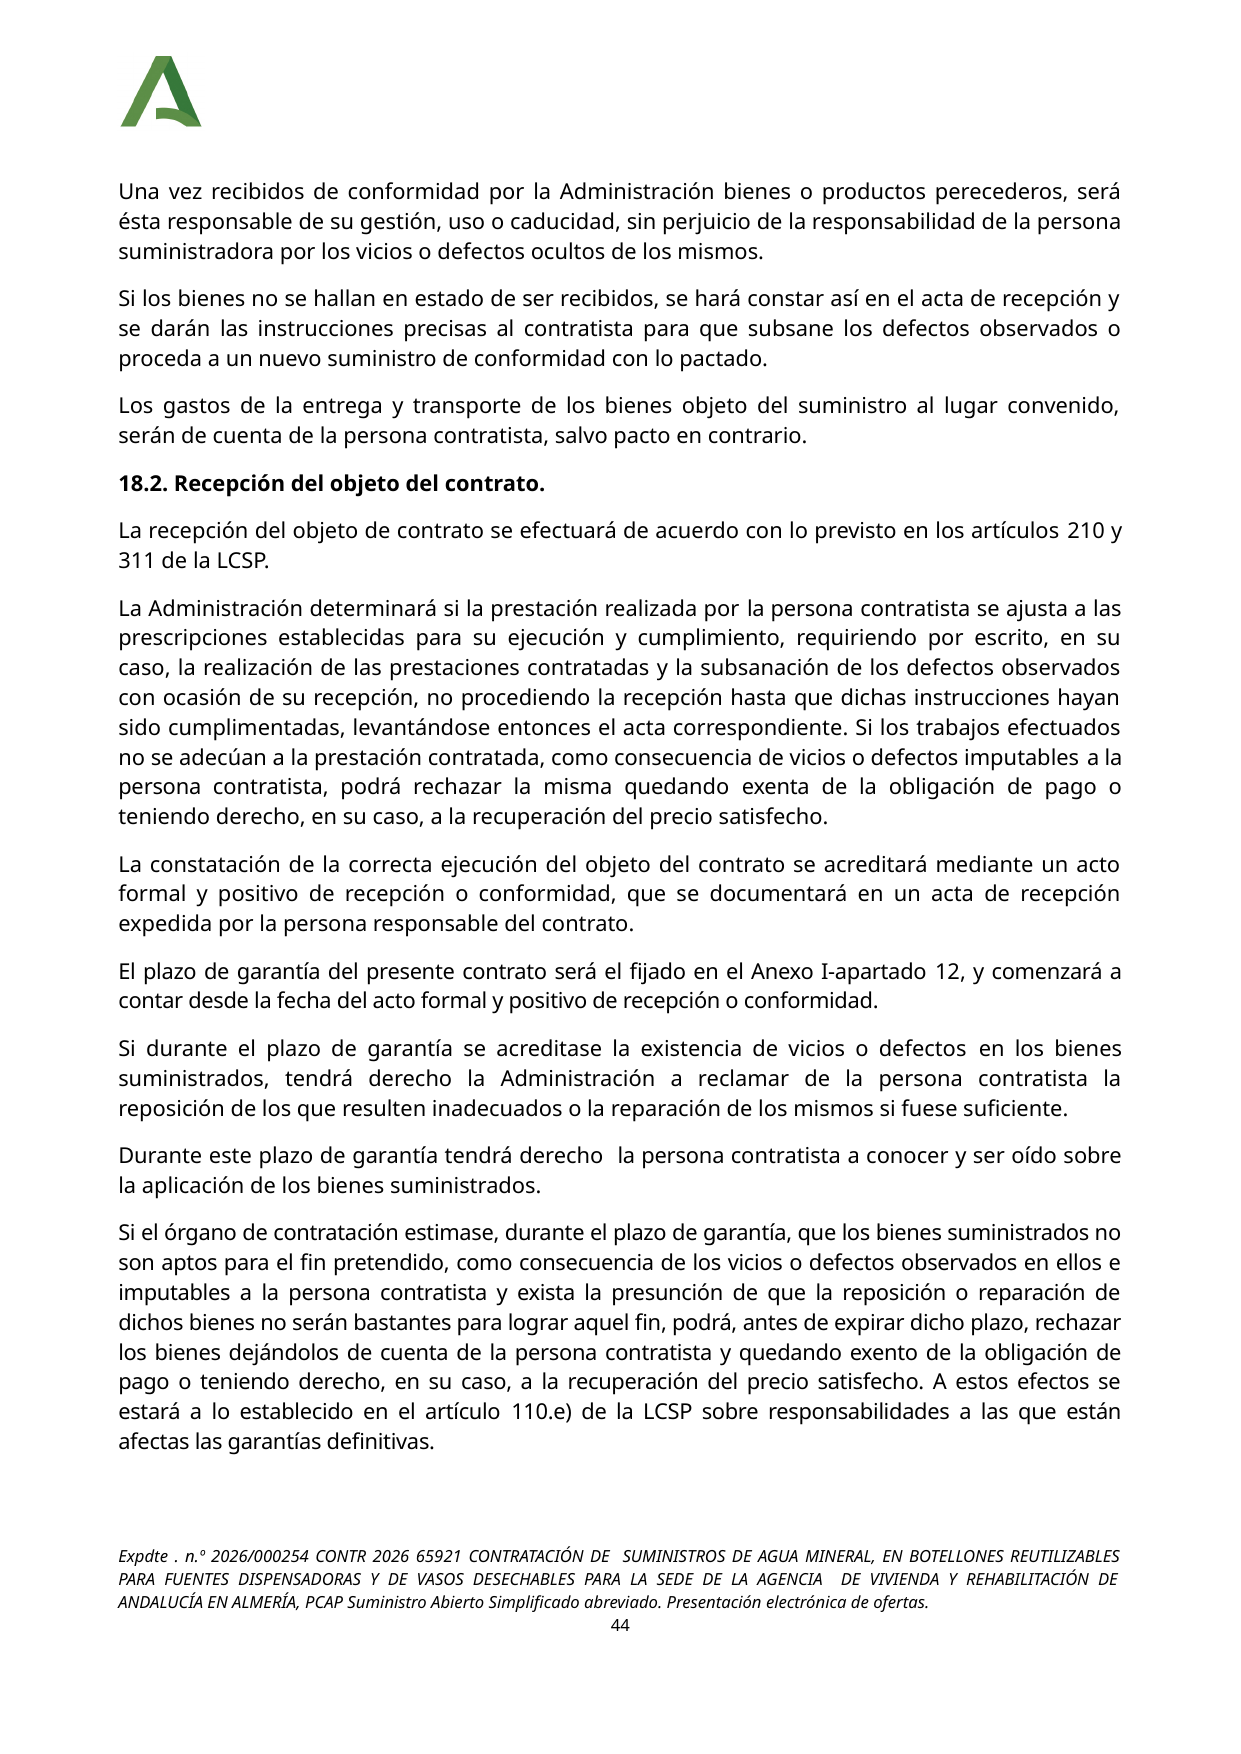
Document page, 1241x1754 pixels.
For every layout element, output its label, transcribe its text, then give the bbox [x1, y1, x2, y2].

text Una vez recibidos de conformidad por la Administración bienes o productos perecederos, será ésta responsable de su gestión, uso o caducidad, sin perjuicio de la responsabilidad de la persona suministradora por los vicios o defectos ocultos de los mismos. [118, 176, 1122, 266]
text Los gastos de la entrega y transporte de los bienes objeto del suministro al lugar convenido, serán de cuenta de la persona contratista, salvo pacto en contrario. [118, 391, 1122, 450]
text Si el órgano de contratación estimase, durante el plazo de garantía, que los bienes suministrados no son aptos para el fin pretendido, como consecuencia de los vicios o defectos observados en ellos e imputables a la persona contratista y exista la presunción de que la reposición o reparación de dichos bienes no serán bastantes para lograr aquel fin, podrá, antes de expirar dicho plazo, rechazar los bienes dejándolos de cuenta de la persona contratista y quedando exento de la obligación de pago o teniendo derecho, en su caso, a la recuperación del precio satisfecho. A estos efectos se estará a lo establecido en el artículo 110.e) de la LCSP sobre responsabilidades a las que están afectas las garantías definitivas. [118, 1217, 1122, 1456]
subtitle 18.2. Recepción del objeto del contrato. [118, 468, 1122, 498]
text Si los bienes no se hallan en estado de ser recibidos, se hará constar así en el acta de recepción y se darán las instrucciones precisas al contratista para que subsane los defectos observados o proceda a un nuevo suministro de conformidad con lo pactado. [118, 283, 1122, 373]
text Durante este plazo de garantía tendrá derecho la persona contratista a conocer y ser oído sobre la aplicación de los bienes suministrados. [118, 1140, 1122, 1200]
text La recepción del objeto de contrato se efectuará de acuerdo con lo previsto en los artículos 210 y 311 de la LCSP. [118, 515, 1122, 575]
text La Administración determinará si la prestación realizada por la persona contratista se ajusta a las prescripciones establecidas para su ejecución y cumplimiento, requiriendo por escrito, en su caso, la realización de las prestaciones contratadas y la subsanación de los defectos observados con ocasión de su recepción, no procediendo la recepción hasta que dichas instrucciones hayan sido cumplimentadas, levantándose entonces el acta correspondiente. Si los trabajos efectuados no se adecúan a la prestación contratada, como consecuencia de vicios o defectos imputables a la persona contratista, podrá rechazar la misma quedando exenta de la obligación de pago o teniendo derecho, en su caso, a la recuperación del precio satisfecho. [118, 593, 1122, 831]
text El plazo de garantía del presente contrato será el fijado en el Anexo I-apartado 12, y comenzará a contar desde la fecha del acto formal y positivo de recepción o conformidad. [118, 956, 1122, 1015]
text La constatación de la correcta ejecución del objeto del contrato se acreditará mediante un acto formal y positivo de recepción o conformidad, que se documentará en un acta de recepción expedida por la persona responsable del contrato. [118, 849, 1122, 938]
text Si durante el plazo de garantía se acreditase la existencia de vicios o defectos en los bienes suministrados, tendrá derecho la Administración a reclamar de la persona contratista la reposición de los que resulten inadecuados o la reparación de los mismos si fuese suficiente. [118, 1033, 1122, 1122]
picture [116, 52, 205, 131]
